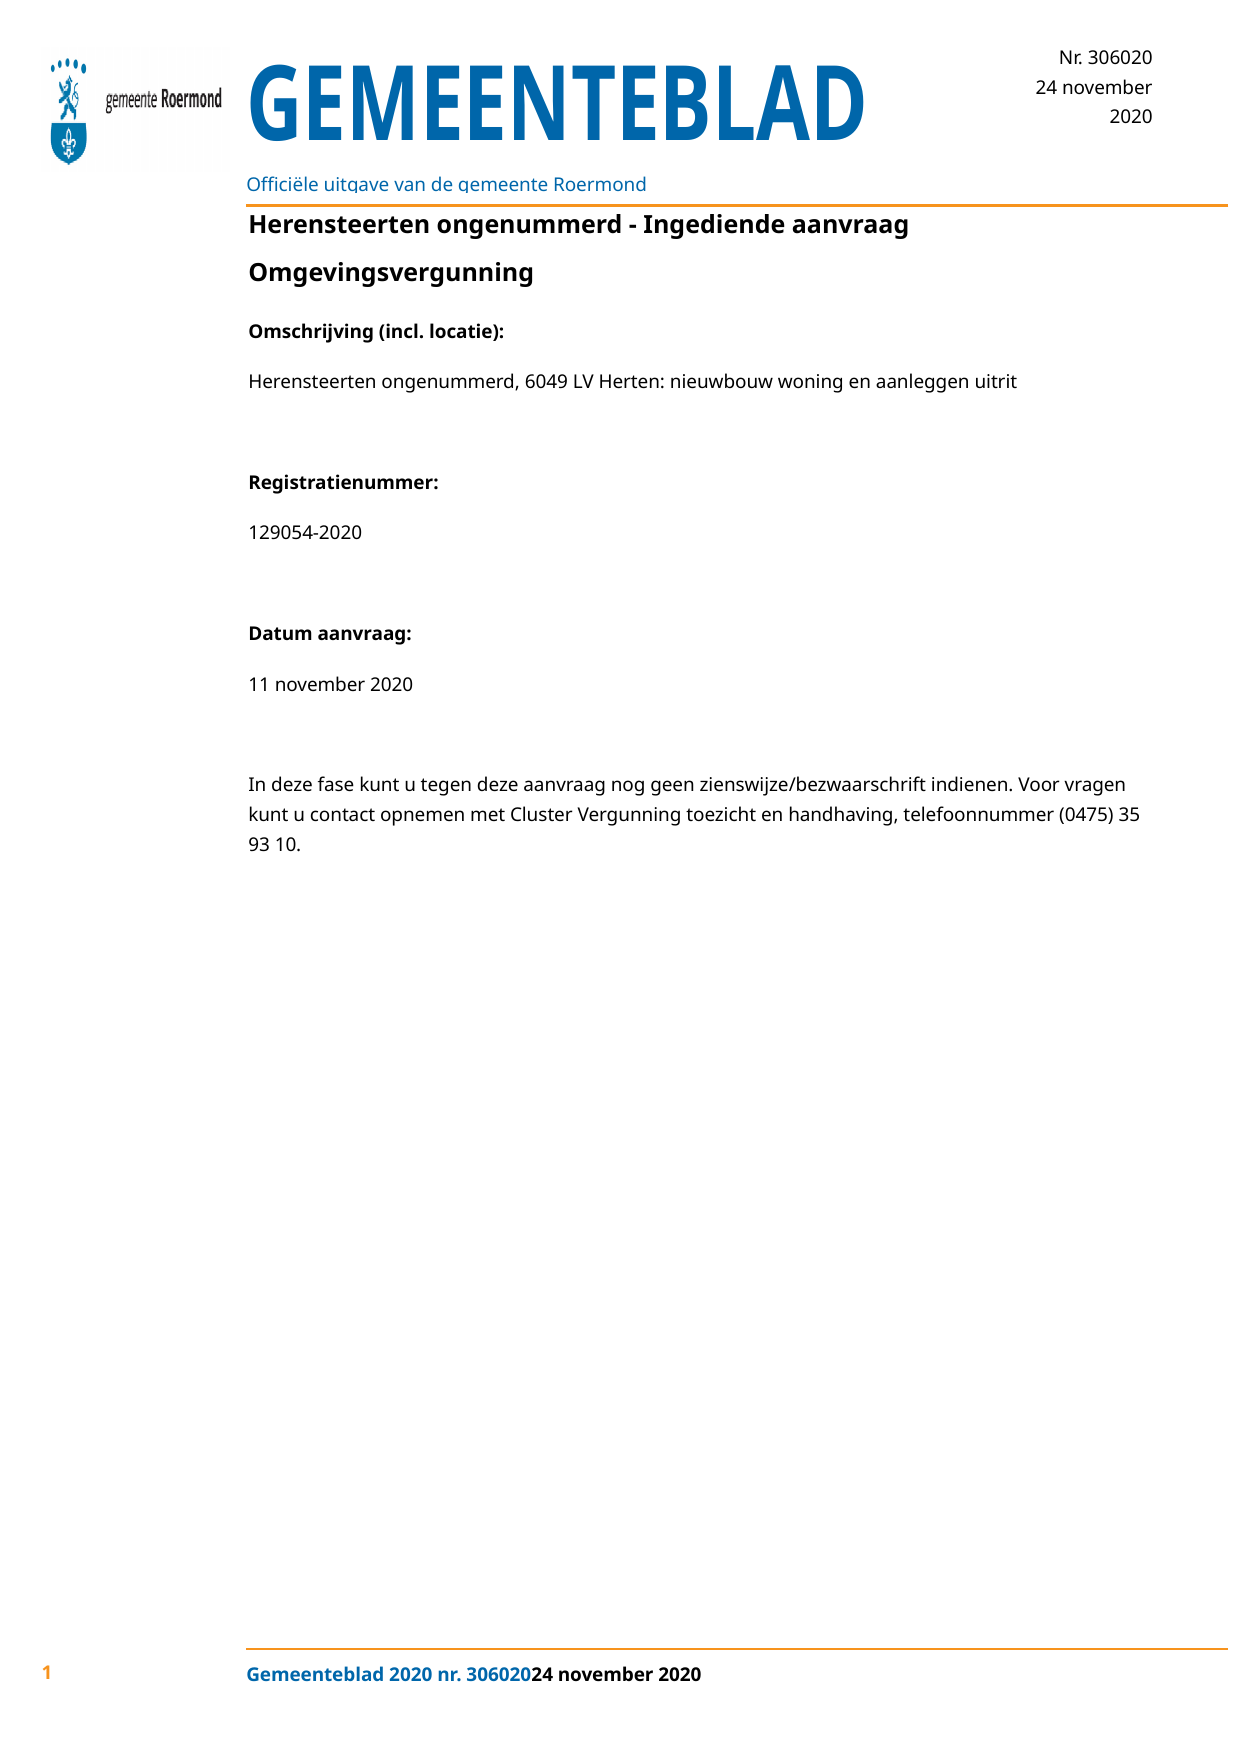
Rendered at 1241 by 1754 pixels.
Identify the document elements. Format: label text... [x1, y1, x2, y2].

text Herensteerten ongenummerd - Ingediende aanvraag Omgevingsvergunning [248, 207, 1152, 288]
text Herensteerten ongenummerd, 6049 LV Herten: nieuwbouw woning en aanleggen uitrit [248, 368, 1152, 394]
text Omschrijving (incl. locatie): [248, 318, 1152, 344]
text 129054-2020 [248, 519, 1152, 545]
text Datum aanvraag: [248, 620, 1152, 646]
picture [41, 47, 231, 172]
text In deze fase kunt u tegen deze aanvraag nog geen zienswijze/bezwaarschrift indienen. Voor vragen kunt u contact opnemen met Cluster Vergunning toezicht en handhaving, telefoonnummer (0475) 35 93 10. [248, 772, 1152, 857]
text Registratienummer: [248, 469, 1152, 495]
text 11 november 2020 [248, 671, 1152, 697]
